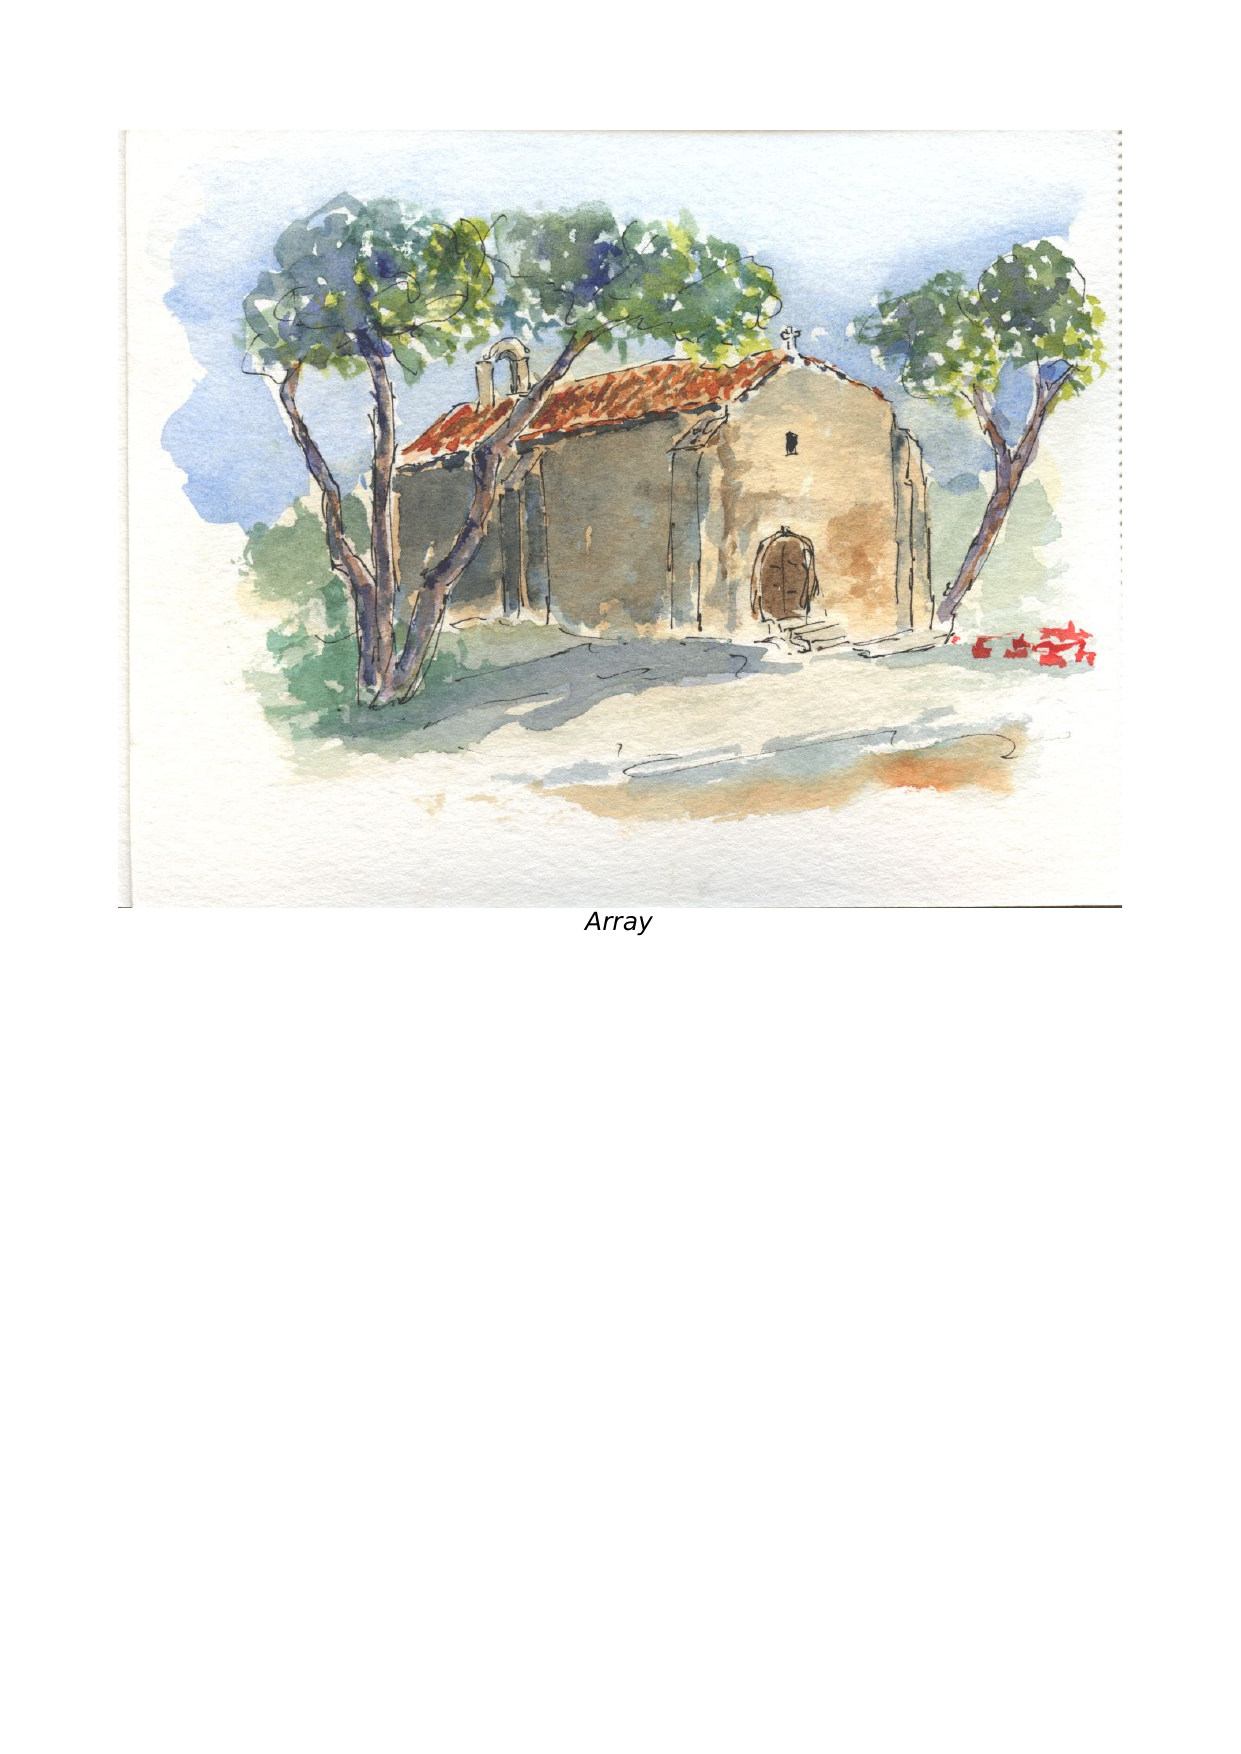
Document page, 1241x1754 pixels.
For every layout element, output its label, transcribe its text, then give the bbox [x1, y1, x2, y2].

picture [118, 130, 1123, 908]
text Array [118, 908, 1122, 936]
